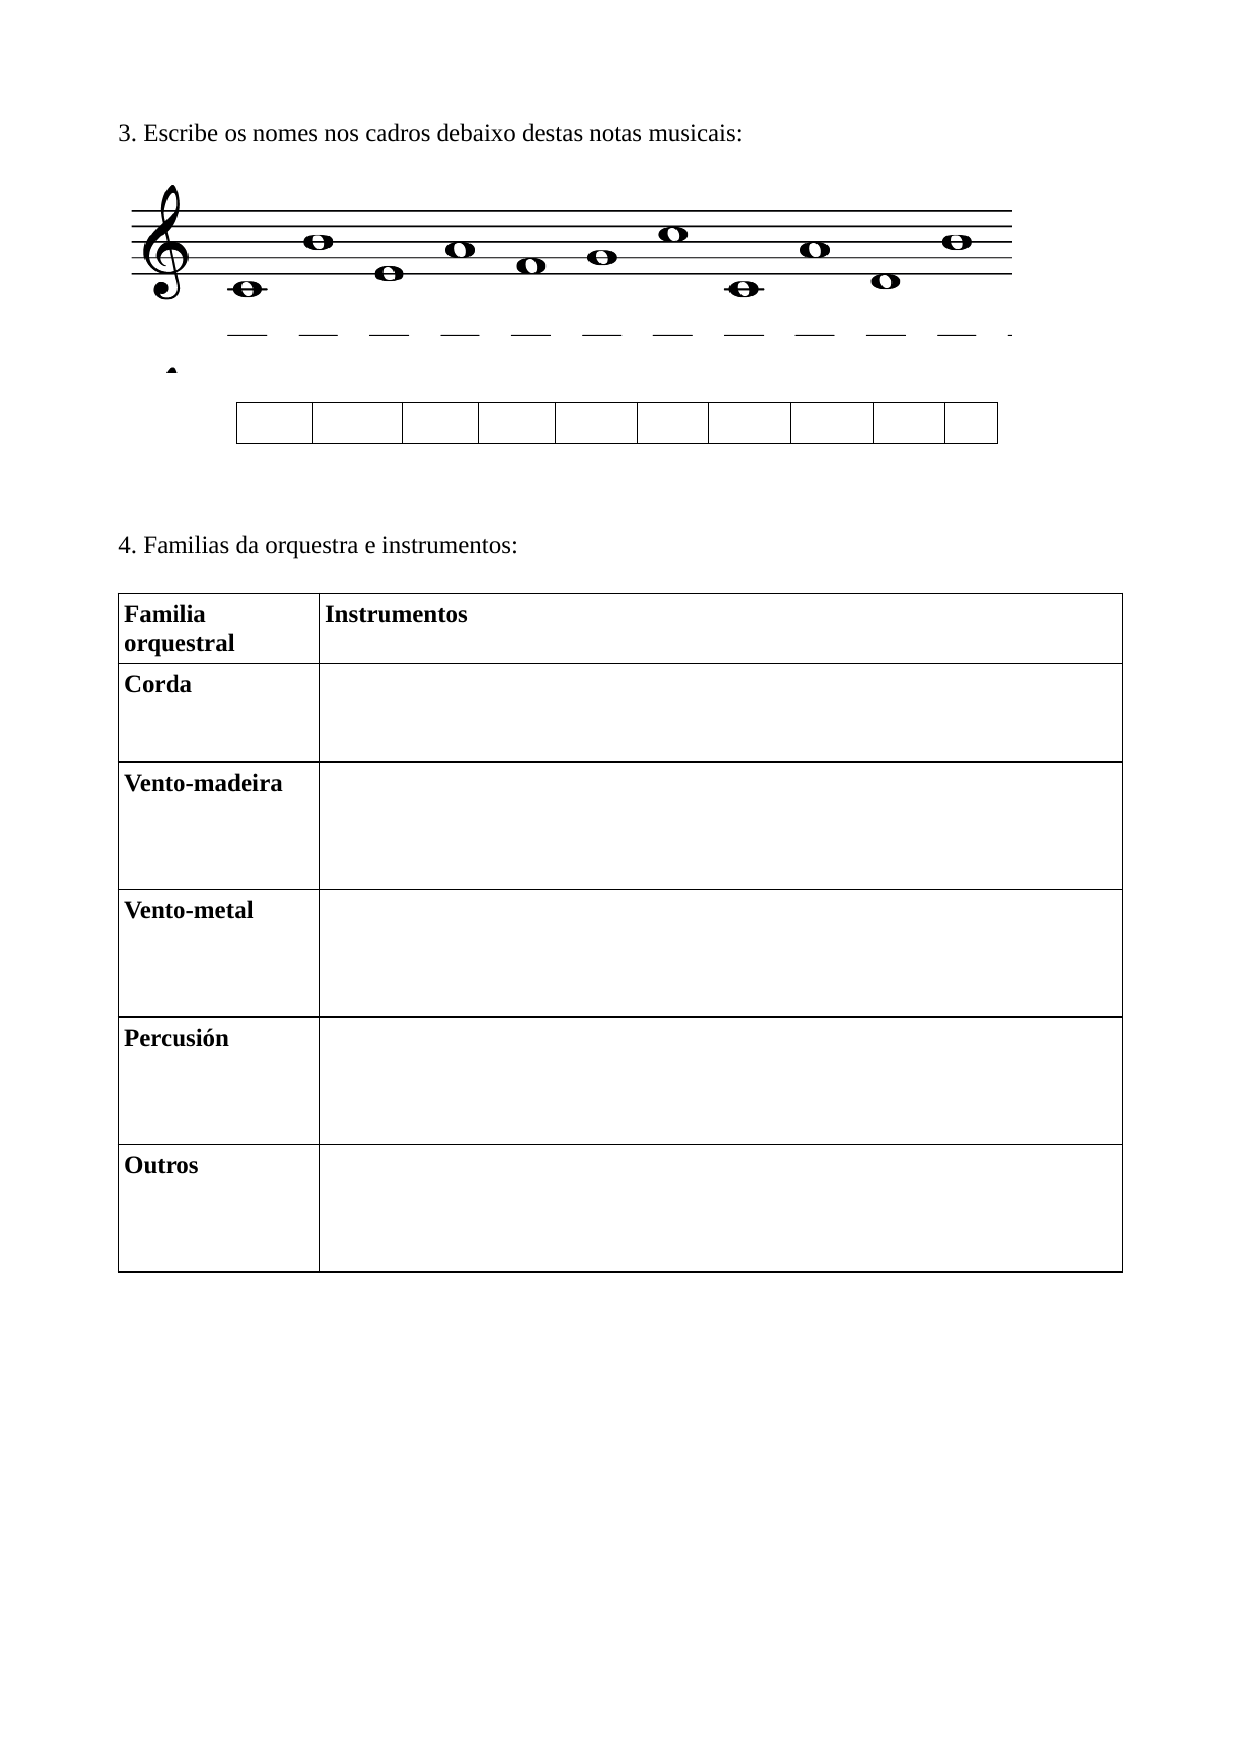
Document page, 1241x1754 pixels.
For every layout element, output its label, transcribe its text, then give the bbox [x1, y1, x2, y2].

table_header [709, 403, 790, 443]
table_cell [320, 1145, 1122, 1271]
text 4. Familias da orquestra e instrumentos: [118, 530, 1122, 559]
table_header [403, 403, 478, 443]
table_header Instrumentos [320, 594, 1122, 663]
table_cell Vento-madeira [119, 763, 319, 889]
table_cell Vento-metal [119, 890, 319, 1016]
table_header [791, 403, 873, 443]
table_header [479, 403, 555, 443]
table_cell Outros [119, 1145, 319, 1271]
table_header [313, 403, 402, 443]
table_header [874, 403, 944, 443]
picture [113, 169, 1012, 373]
table_header [945, 403, 997, 443]
table_cell [320, 664, 1122, 761]
table_cell [320, 763, 1122, 889]
text 3. Escribe os nomes nos cadros debaixo destas notas musicais: [118, 118, 1122, 147]
table_cell [320, 1018, 1122, 1144]
table_cell [320, 890, 1122, 1016]
table_header [638, 403, 708, 443]
table_header [556, 403, 637, 443]
table_cell Percusión [119, 1018, 319, 1144]
table_cell Corda [119, 664, 319, 761]
table_header Familia orquestral [119, 594, 319, 663]
table_header [237, 403, 312, 443]
